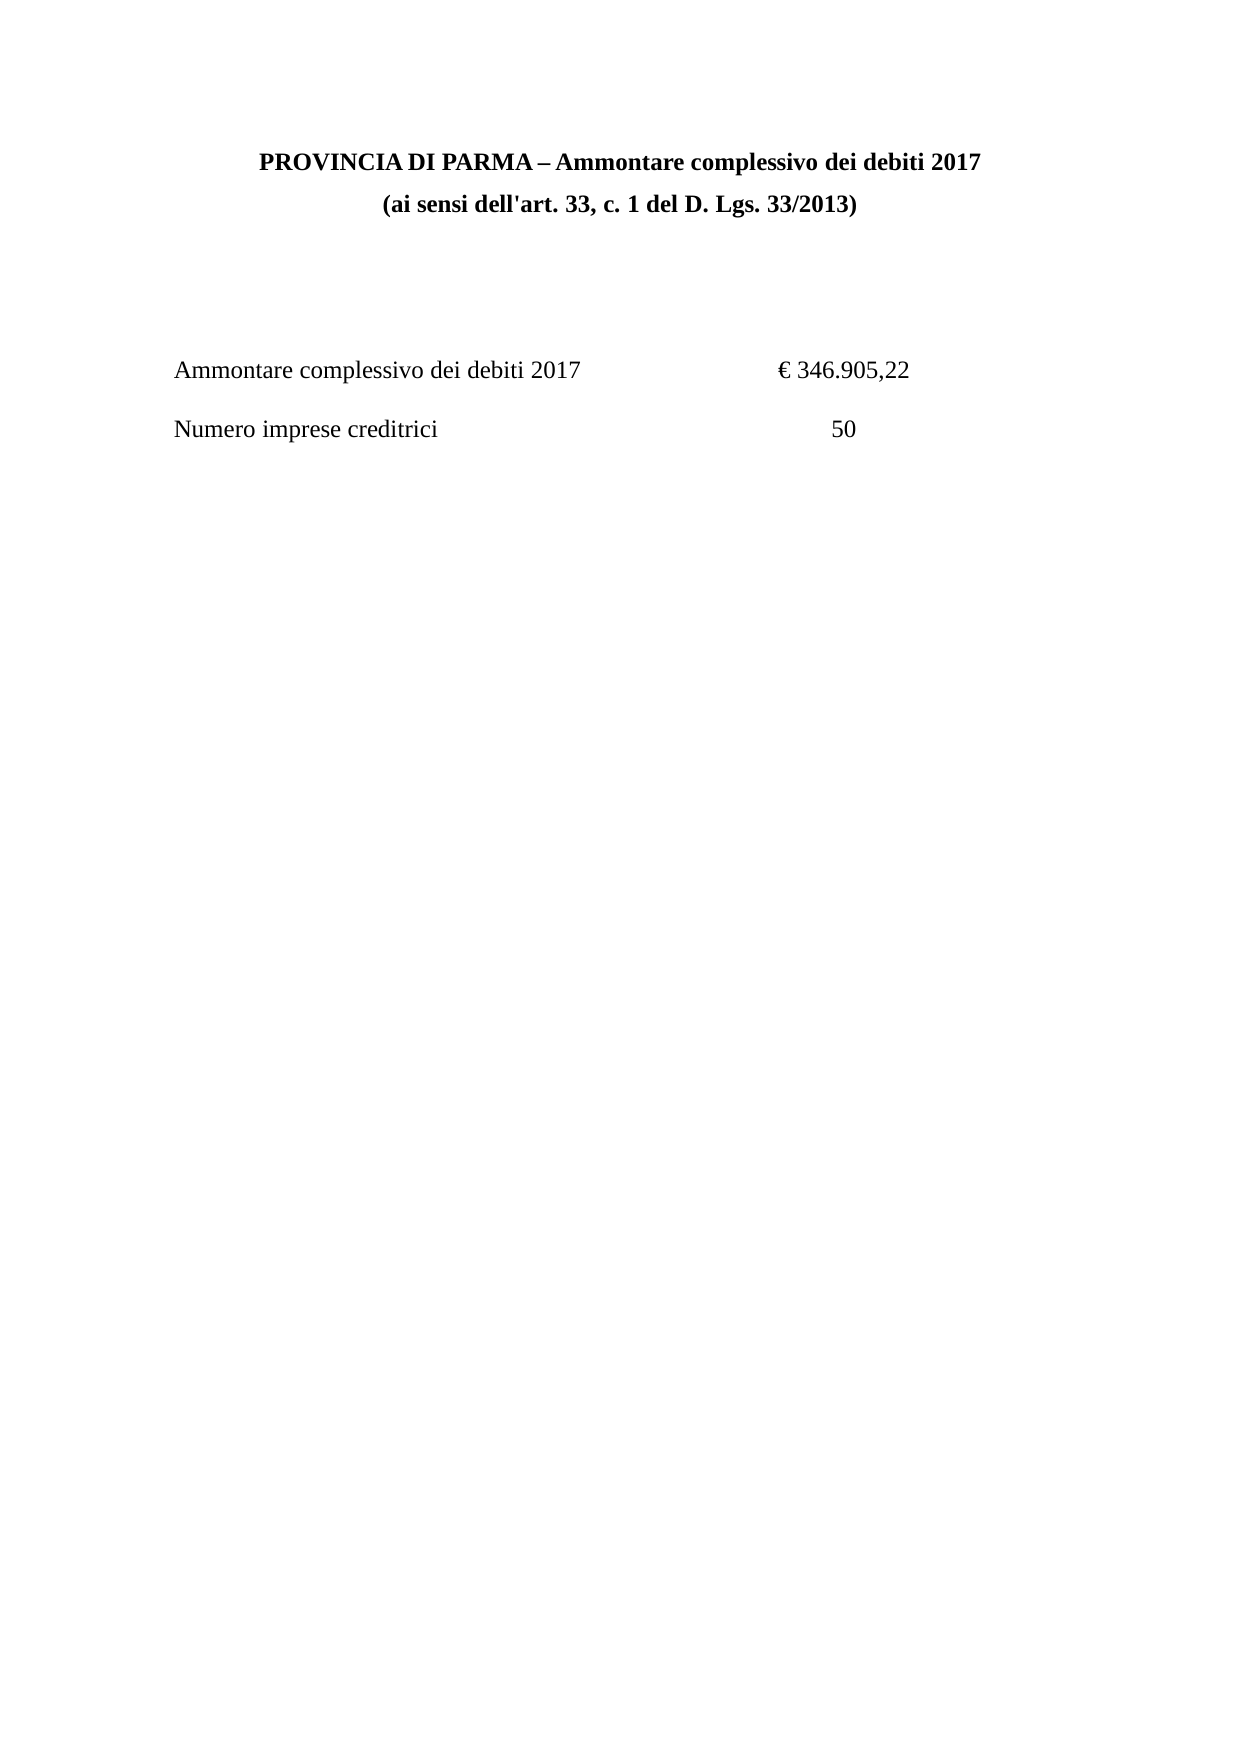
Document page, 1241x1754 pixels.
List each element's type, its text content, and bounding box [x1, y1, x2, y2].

text (ai sensi dell'art. 33, c. 1 del D. Lgs. 33/2013) [118, 189, 1122, 218]
table_cell 50 [724, 414, 964, 472]
text PROVINCIA DI PARMA – Ammontare complessivo dei debiti 2017 [118, 147, 1122, 176]
table_header Ammontare complessivo dei debiti 2017 [174, 355, 723, 413]
table_cell Numero imprese creditrici [174, 414, 723, 472]
table_header € 346.905,22 [724, 355, 964, 413]
